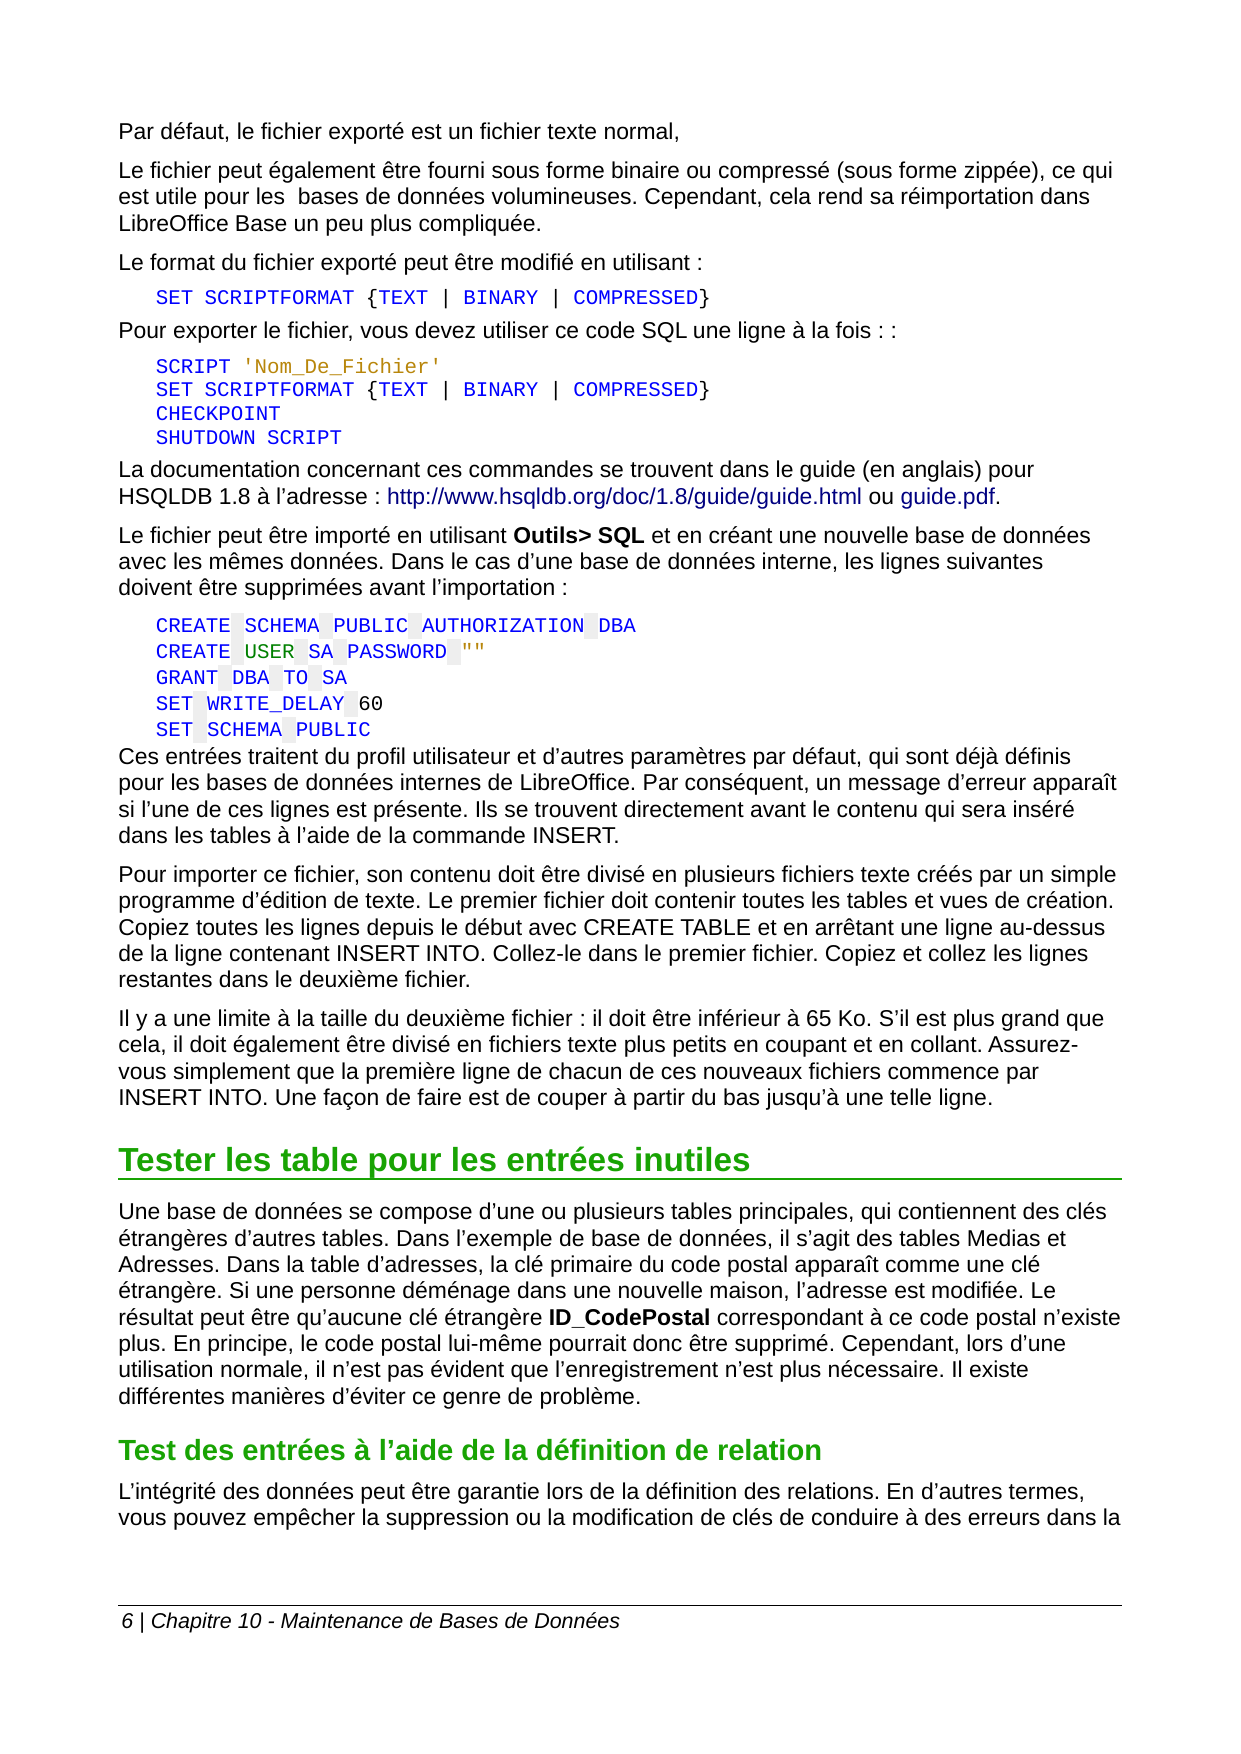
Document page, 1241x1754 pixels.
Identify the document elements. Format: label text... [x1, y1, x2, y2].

subtitle Tester les table pour les entrées inutiles [118, 1140, 1122, 1178]
text SET SCRIPTFORMAT {TEXT | BINARY | COMPRESSED} [156, 287, 1122, 311]
text SHUTDOWN SCRIPT [156, 427, 1122, 450]
text CHECKPOINT [156, 403, 1122, 427]
text La documentation concernant ces commandes se trouvent dans le guide (en anglais) pour HSQLDB 1.8 à l’adresse : http://www.hsqldb.org/doc/1.8/guide/guide.html ou guide.pdf. [118, 456, 1122, 509]
text L’intégrité des données peut être garantie lors de la définition des relations. En d’autres termes, vous pouvez empêcher la suppression ou la modification de clés de conduire à des erreurs dans la [118, 1478, 1122, 1531]
subtitle Test des entrées à l’aide de la définition de relation [118, 1433, 1122, 1466]
text Le format du fichier exporté peut être modifié en utilisant : [118, 248, 1122, 275]
text CREATE SCHEMA PUBLIC AUTHORIZATION DBA CREATE USER SA PASSWORD "" GRANT DBA TO SA SET WRITE_DELAY 60 SET SCHEMA PUBLIC [156, 613, 1122, 743]
text Une base de données se compose d’une ou plusieurs tables principales, qui contiennent des clés étrangères d’autres tables. Dans l’exemple de base de données, il s’agit des tables Medias et Adresses. Dans la table d’adresses, la clé primaire du code postal apparaît comme une clé étrangère. Si une personne déménage dans une nouvelle maison, l’adresse est modifiée. Le résultat peut être qu’aucune clé étrangère ID_CodePostal correspondant à ce code postal n’existe plus. En principe, le code postal lui-même pourrait donc être supprimé. Cependant, lors d’une utilisation normale, il n’est pas évident que l’enregistrement n’est plus nécessaire. Il existe différentes manières d’éviter ce genre de problème. [118, 1198, 1122, 1409]
text Pour exporter le fichier, vous devez utiliser ce code SQL une ligne à la fois : : [118, 317, 1122, 343]
text SCRIPT 'Nom_De_Fichier' [156, 356, 1122, 379]
text SET SCRIPTFORMAT {TEXT | BINARY | COMPRESSED} [156, 379, 1122, 403]
text Par défaut, le fichier exporté est un fichier texte normal, [118, 118, 1122, 144]
text Pour importer ce fichier, son contenu doit être divisé en plusieurs fichiers texte créés par un simple programme d’édition de texte. Le premier fichier doit contenir toutes les tables et vues de création. Copiez toutes les lignes depuis le début avec CREATE TABLE et en arrêtant une ligne au-dessus de la ligne contenant INSERT INTO. Collez-le dans le premier fichier. Copiez et collez les lignes restantes dans le deuxième fichier. [118, 861, 1122, 992]
text Le fichier peut être importé en utilisant Outils> SQL et en créant une nouvelle base de données avec les mêmes données. Dans le cas d’une base de données interne, les lignes suivantes doivent être supprimées avant l’importation : [118, 522, 1122, 601]
text Ces entrées traitent du profil utilisateur et d’autres paramètres par défaut, qui sont déjà définis pour les bases de données internes de LibreOffice. Par conséquent, un message d’erreur apparaît si l’une de ces lignes est présente. Ils se trouvent directement avant le contenu qui sera inséré dans les tables à l’aide de la commande INSERT. [118, 743, 1122, 848]
text Il y a une limite à la taille du deuxième fichier : il doit être inférieur à 65 Ko. S’il est plus grand que cela, il doit également être divisé en fichiers texte plus petits en coupant et en collant. Assurez-vous simplement que la première ligne de chacun de ces nouveaux fichiers commence par INSERT INTO. Une façon de faire est de couper à partir du bas jusqu’à une telle ligne. [118, 1005, 1122, 1110]
text Le fichier peut également être fourni sous forme binaire ou compressé (sous forme zippée), ce qui est utile pour les bases de données volumineuses. Cependant, cela rend sa réimportation dans LibreOffice Base un peu plus compliquée. [118, 157, 1122, 236]
